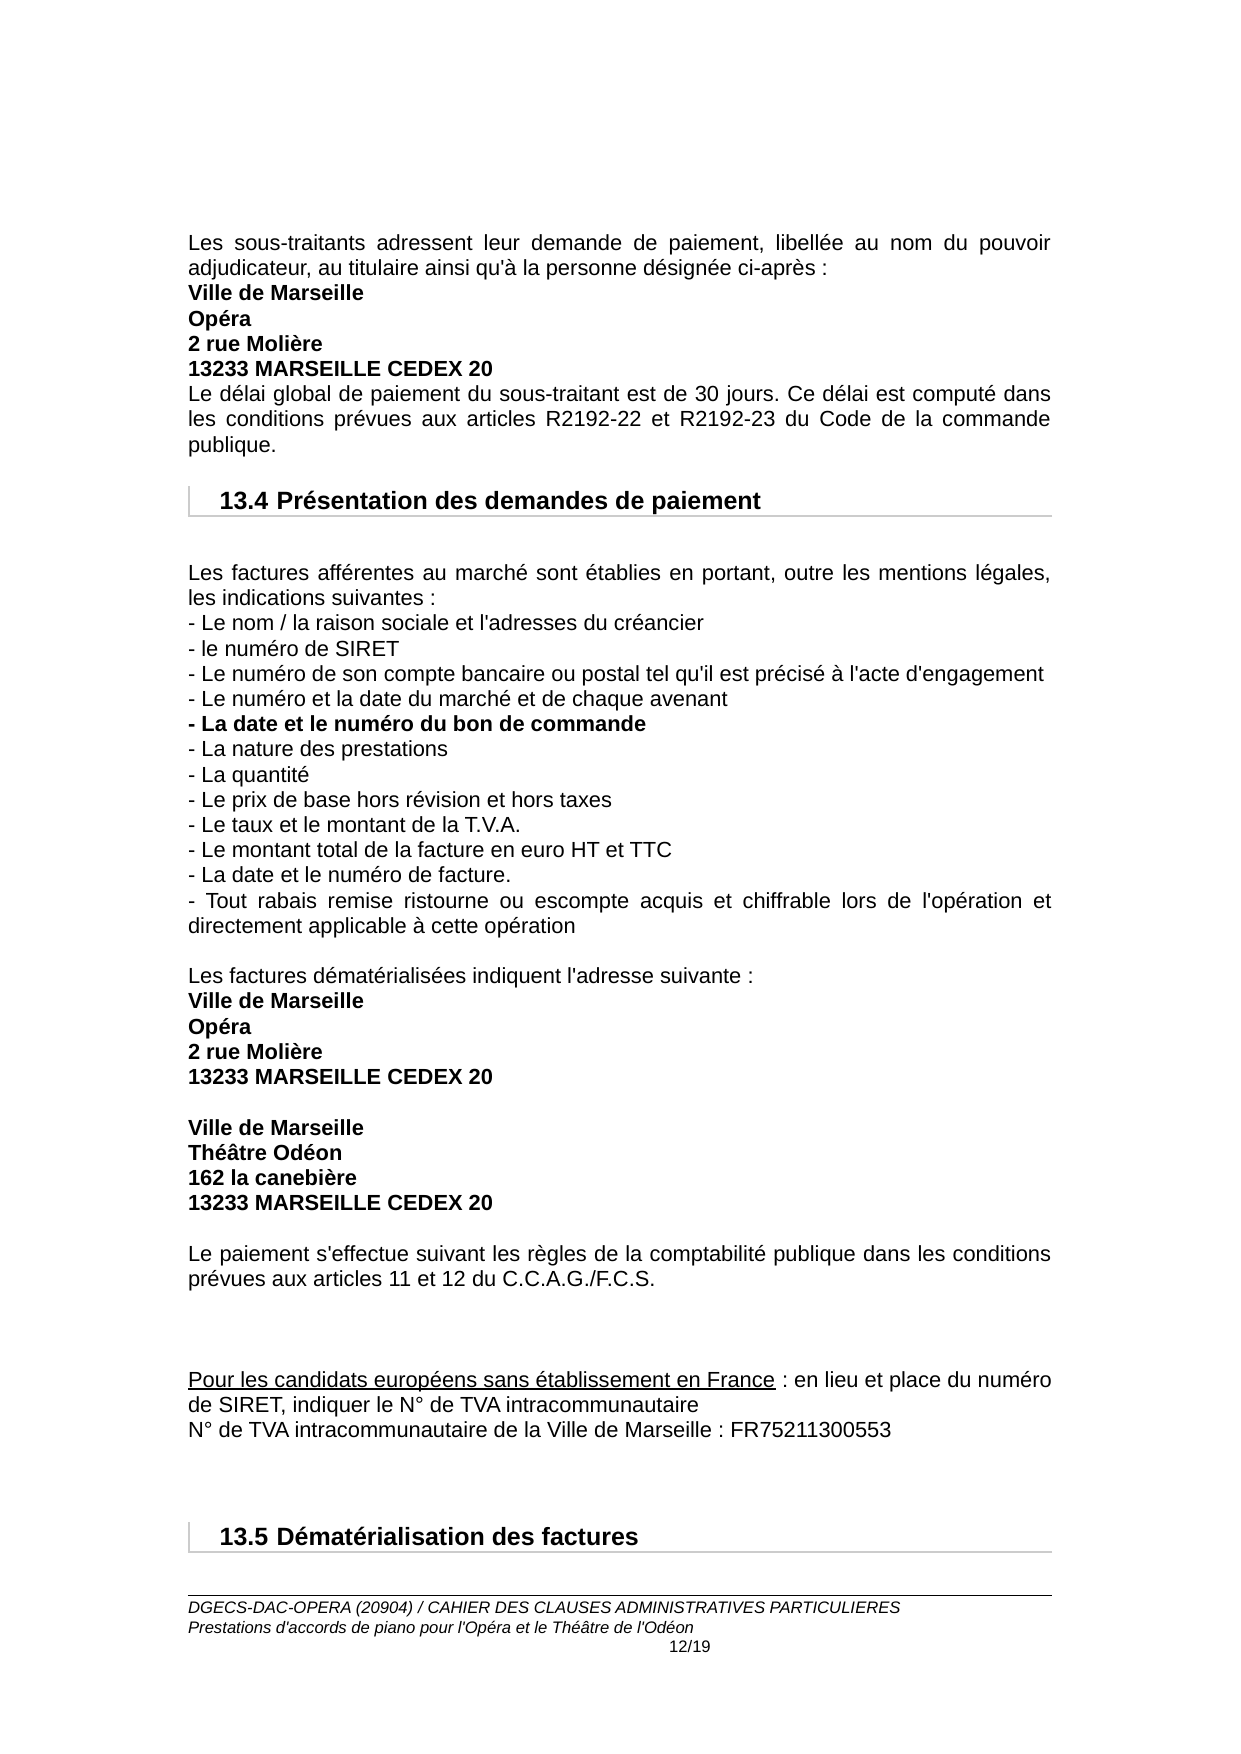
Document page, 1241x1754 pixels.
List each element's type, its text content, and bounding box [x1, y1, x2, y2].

text Opéra [188, 1014, 1052, 1039]
text Les sous-traitants adressent leur demande de paiement, libellée au nom du pouvoir adjudicateur, au titulaire ainsi qu'à la personne désignée ci-après : [188, 230, 1052, 280]
text - Tout rabais remise ristourne ou escompte acquis et chiffrable lors de l'opération et directement applicable à cette opération [188, 888, 1052, 938]
subtitle Présentation des demandes de paiement [190, 486, 1052, 515]
text - le numéro de SIRET [188, 636, 1052, 661]
text - La date et le numéro du bon de commande [188, 711, 1052, 736]
text Les factures dématérialisées indiquent l'adresse suivante : [188, 963, 1052, 988]
text Le délai global de paiement du sous-traitant est de 30 jours. Ce délai est computé dans les conditions prévues aux articles R2192-22 et R2192-23 du Code de la commande publique. [188, 381, 1052, 457]
text - Le numéro de son compte bancaire ou postal tel qu'il est précisé à l'acte d'engagement [188, 661, 1052, 686]
text - Le prix de base hors révision et hors taxes [188, 787, 1052, 812]
text Ville de Marseille [188, 280, 1052, 305]
text - La date et le numéro de facture. [188, 862, 1052, 888]
text Les factures afférentes au marché sont établies en portant, outre les mentions légales, les indications suivantes : [188, 560, 1052, 610]
text - Le montant total de la facture en euro HT et TTC [188, 837, 1052, 862]
text - La quantité [188, 762, 1052, 787]
text Ville de Marseille [188, 1114, 1052, 1140]
text Le paiement s'effectue suivant les règles de la comptabilité publique dans les conditions prévues aux articles 11 et 12 du C.C.A.G./F.C.S. [188, 1241, 1052, 1291]
text 13233 MARSEILLE CEDEX 20 [188, 1190, 1052, 1215]
text - Le nom / la raison sociale et l'adresses du créancier [188, 610, 1052, 636]
text Opéra [188, 305, 1052, 331]
subtitle Dématérialisation des factures [190, 1522, 1052, 1551]
text 13233 MARSEILLE CEDEX 20 [188, 1064, 1052, 1089]
text Pour les candidats européens sans établissement en France : en lieu et place du numéro de SIRET, indiquer le N° de TVA intracommunautaire [188, 1367, 1052, 1417]
text N° de TVA intracommunautaire de la Ville de Marseille : FR75211300553 [188, 1417, 1052, 1442]
text 162 la canebière [188, 1165, 1052, 1190]
text Ville de Marseille [188, 988, 1052, 1014]
text 13233 MARSEILLE CEDEX 20 [188, 356, 1052, 381]
text Théâtre Odéon [188, 1140, 1052, 1165]
text 2 rue Molière [188, 1039, 1052, 1064]
text - La nature des prestations [188, 736, 1052, 762]
text - Le numéro et la date du marché et de chaque avenant [188, 686, 1052, 711]
text - Le taux et le montant de la T.V.A. [188, 812, 1052, 837]
text 2 rue Molière [188, 331, 1052, 356]
